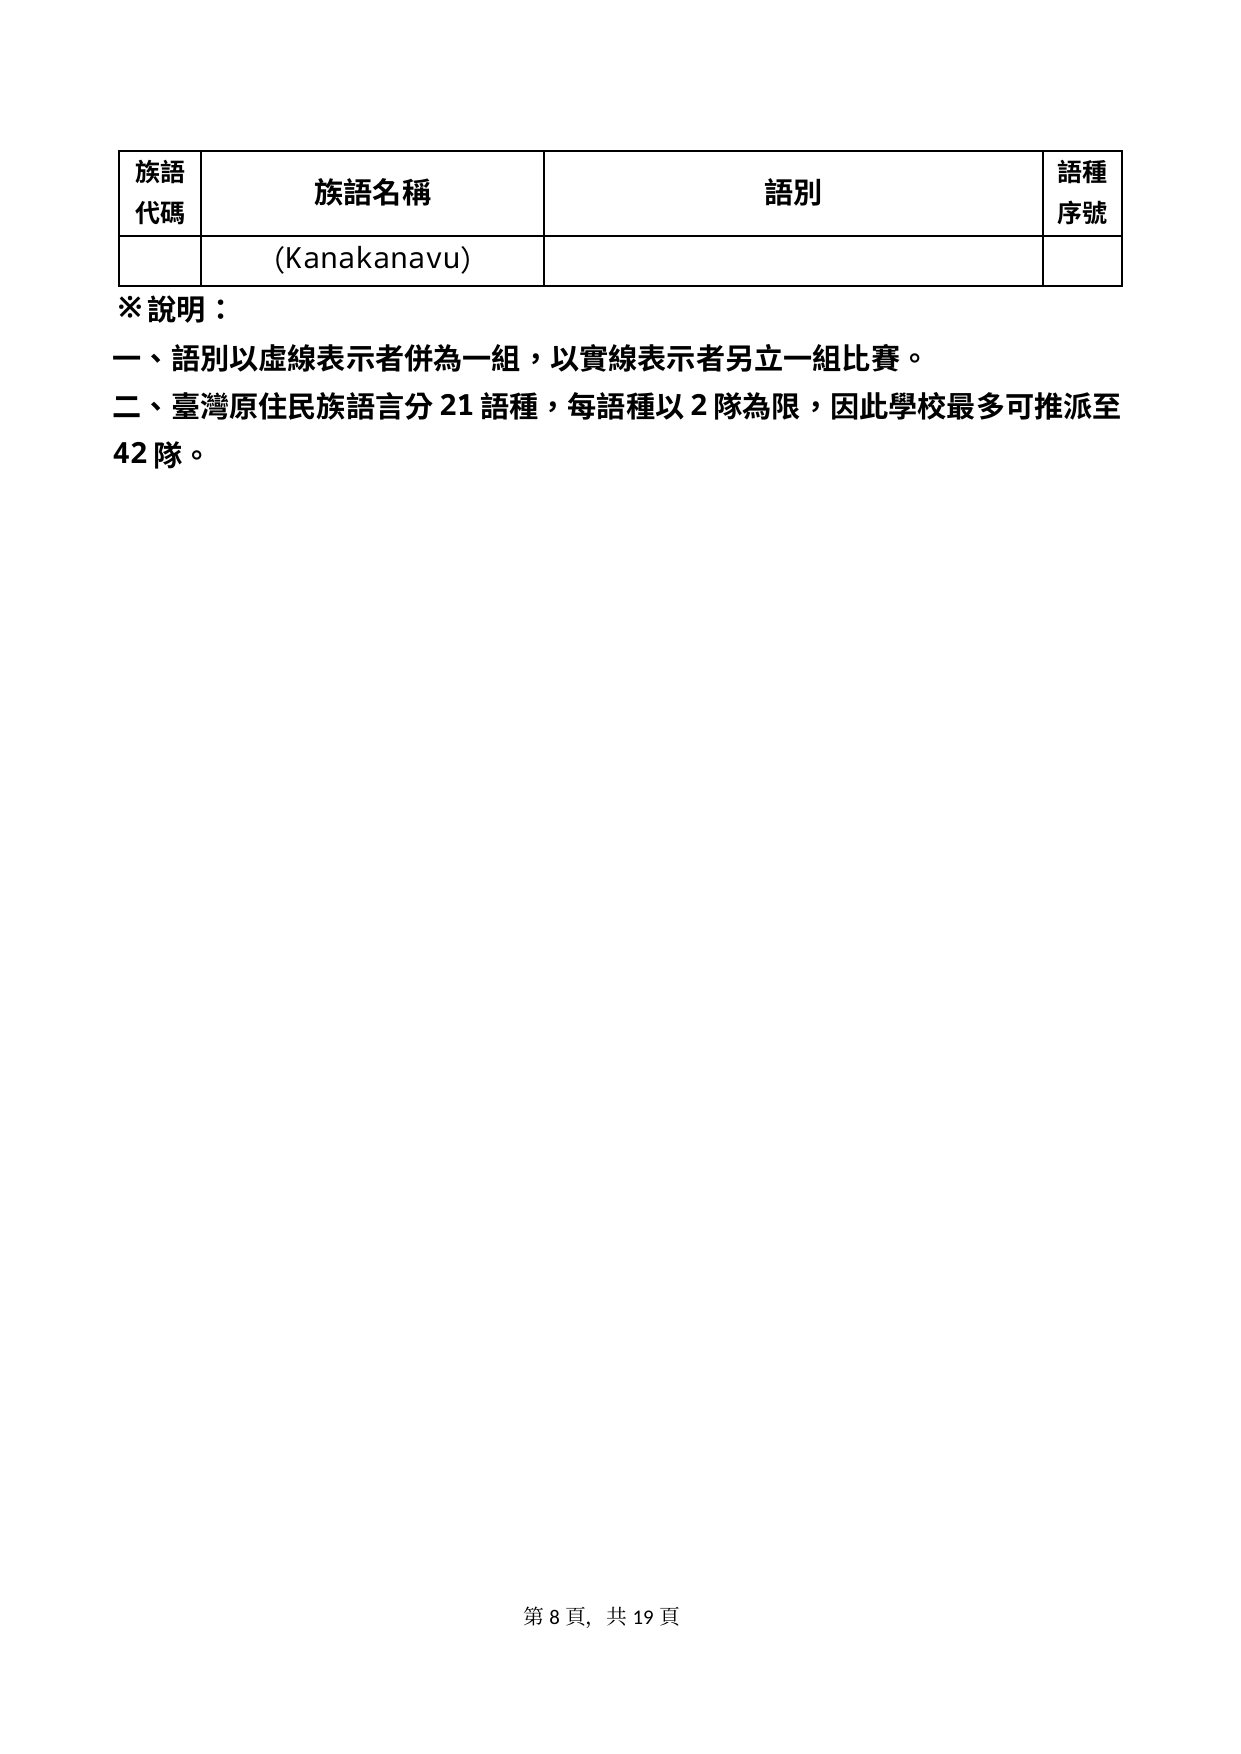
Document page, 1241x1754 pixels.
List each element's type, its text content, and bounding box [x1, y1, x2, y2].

table_cell [545, 237, 1042, 284]
table_header 語種 序號 [1044, 152, 1121, 235]
table_header 族語 代碼 [120, 152, 200, 235]
table_cell （Kanakanavu） [202, 237, 543, 284]
table_header 族語名稱 [202, 152, 543, 235]
table_cell [120, 237, 200, 284]
text 一、語別以虛線表示者併為一組，以實線表示者另立一組比賽。 [112, 335, 1128, 378]
text 二、臺灣原住民族語言分21語種，每語種以2隊為限，因此學校最多可推派至42隊。 [112, 384, 1128, 475]
table_header 語別 [545, 152, 1042, 235]
text ※說明： [112, 287, 1128, 329]
table_cell [1044, 237, 1121, 284]
